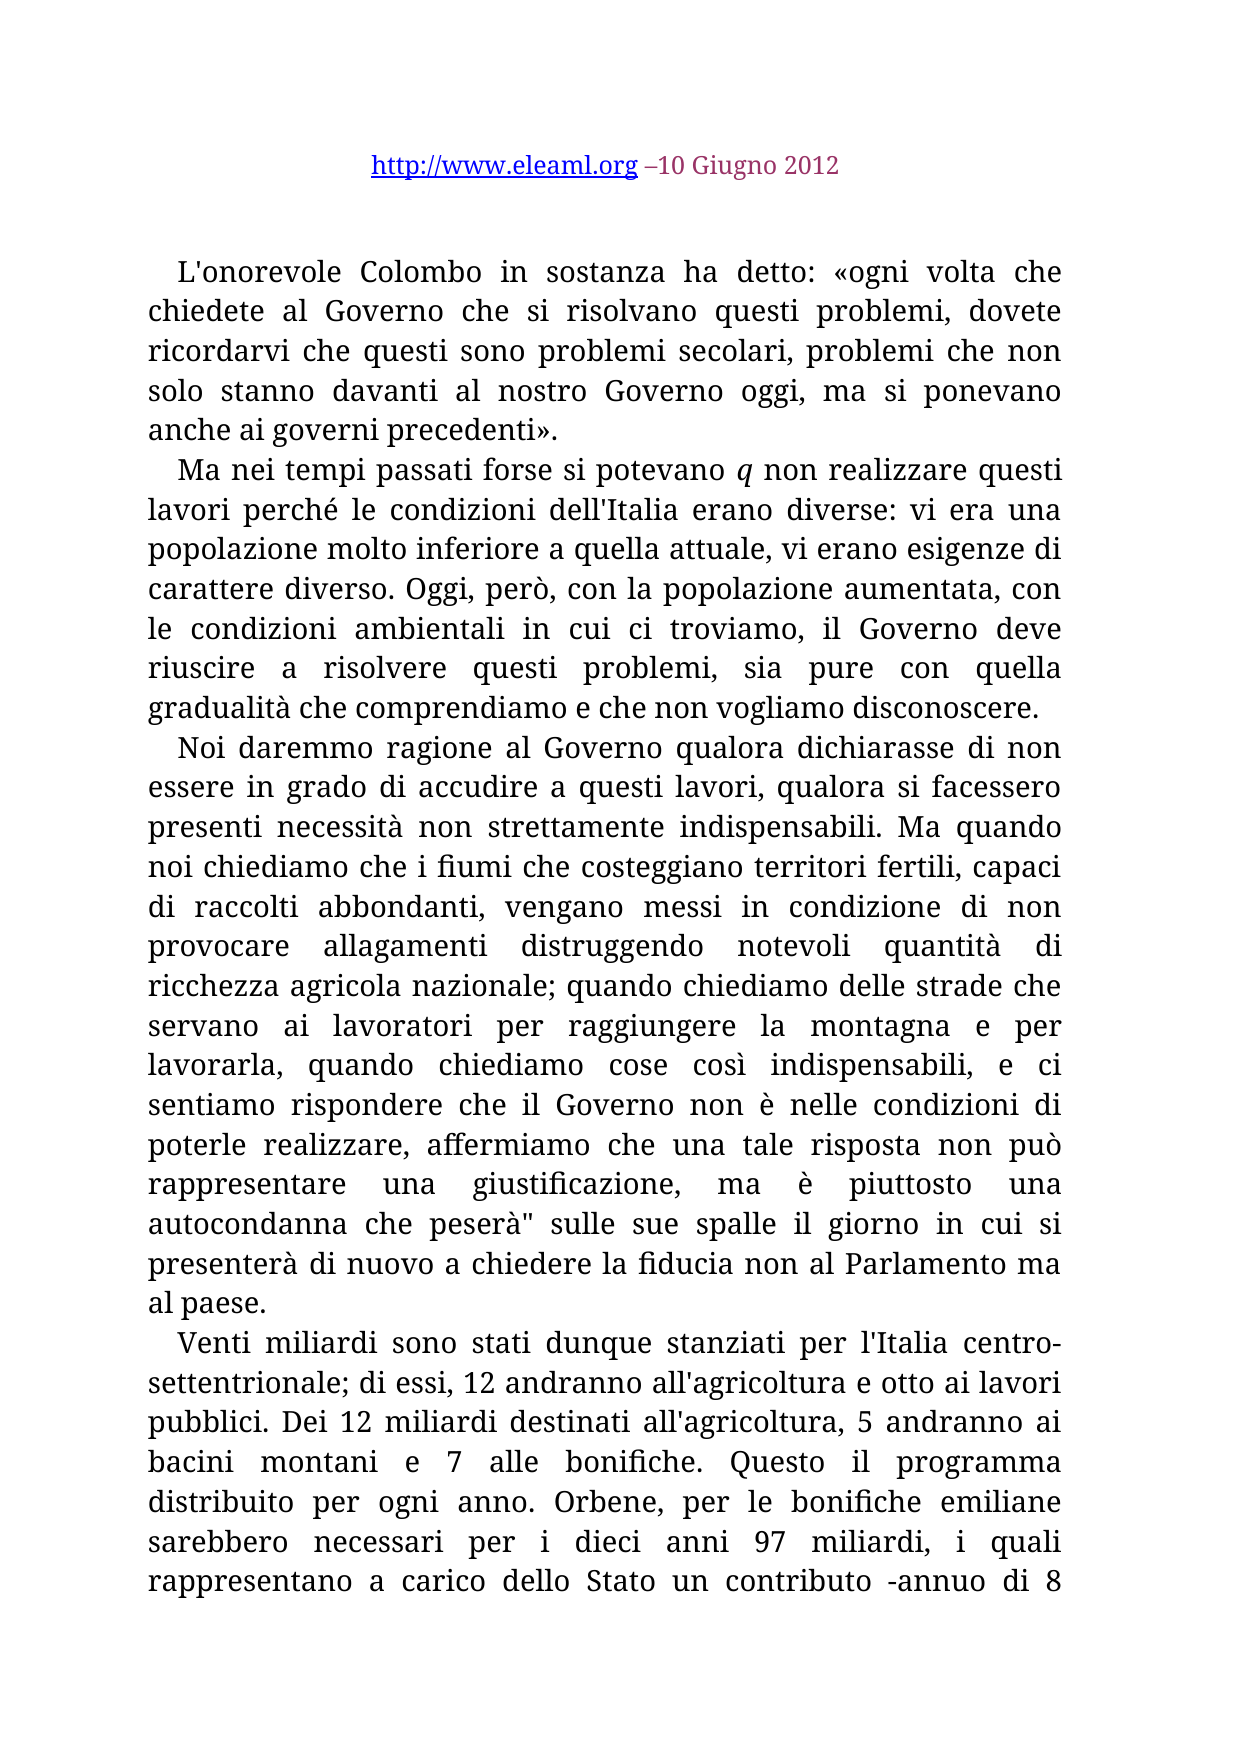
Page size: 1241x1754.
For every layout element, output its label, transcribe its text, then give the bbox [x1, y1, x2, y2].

text Venti miliardi sono stati dunque stanziati per l'Italia centro-settentrionale; di essi, 12 andranno all'agricoltura e otto ai lavori pubblici. Dei 12 miliardi destinati all'agricoltura, 5 andranno ai bacini montani e 7 alle bonifiche. Questo il programma distribuito per ogni anno. Orbene, per le bonifiche emiliane sarebbero necessari per i dieci anni 97 miliardi, i quali rappresentano a carico dello Stato un contributo -annuo di 8 [148, 1322, 1063, 1600]
text Ma nei tempi passati forse si potevano q non realizzare questi lavori perché le condizioni dell'Italia erano diverse: vi era una popolazione molto inferiore a quella attuale, vi erano esigenze di carattere diverso. Oggi, però, con la popolazione aumentata, con le condizioni ambientali in cui ci troviamo, il Governo deve riuscire a risolvere questi problemi, sia pure con quella gradualità che comprendiamo e che non vogliamo disconoscere. [148, 449, 1063, 727]
text Noi daremmo ragione al Governo qualora dichiarasse di non essere in grado di accudire a questi lavori, qualora si facessero presenti necessità non strettamente indispensabili. Ma quando noi chiediamo che i fiumi che costeggiano territori fertili, capaci di raccolti abbondanti, vengano messi in condizione di non provocare allagamenti distruggendo notevoli quantità di ricchezza agricola nazionale; quando chiediamo delle strade che servano ai lavoratori per raggiungere la montagna e per lavorarla, quando chiediamo cose così indispensabili, e ci sentiamo rispondere che il Governo non è nelle condizioni di poterle realizzare, affermiamo che una tale risposta non può rappresentare una giustificazione, ma è piuttosto una autocondanna che peserà" sulle sue spalle il giorno in cui si presenterà di nuovo a chiedere la fiducia non al Parlamento ma al paese. [148, 727, 1063, 1322]
text L'onorevole Colombo in sostanza ha detto: «ogni volta che chiedete al Governo che si risolvano questi problemi, dovete ricordarvi che questi sono problemi secolari, problemi che non solo stanno davanti al nostro Governo oggi, ma si ponevano anche ai governi precedenti». [148, 251, 1063, 449]
